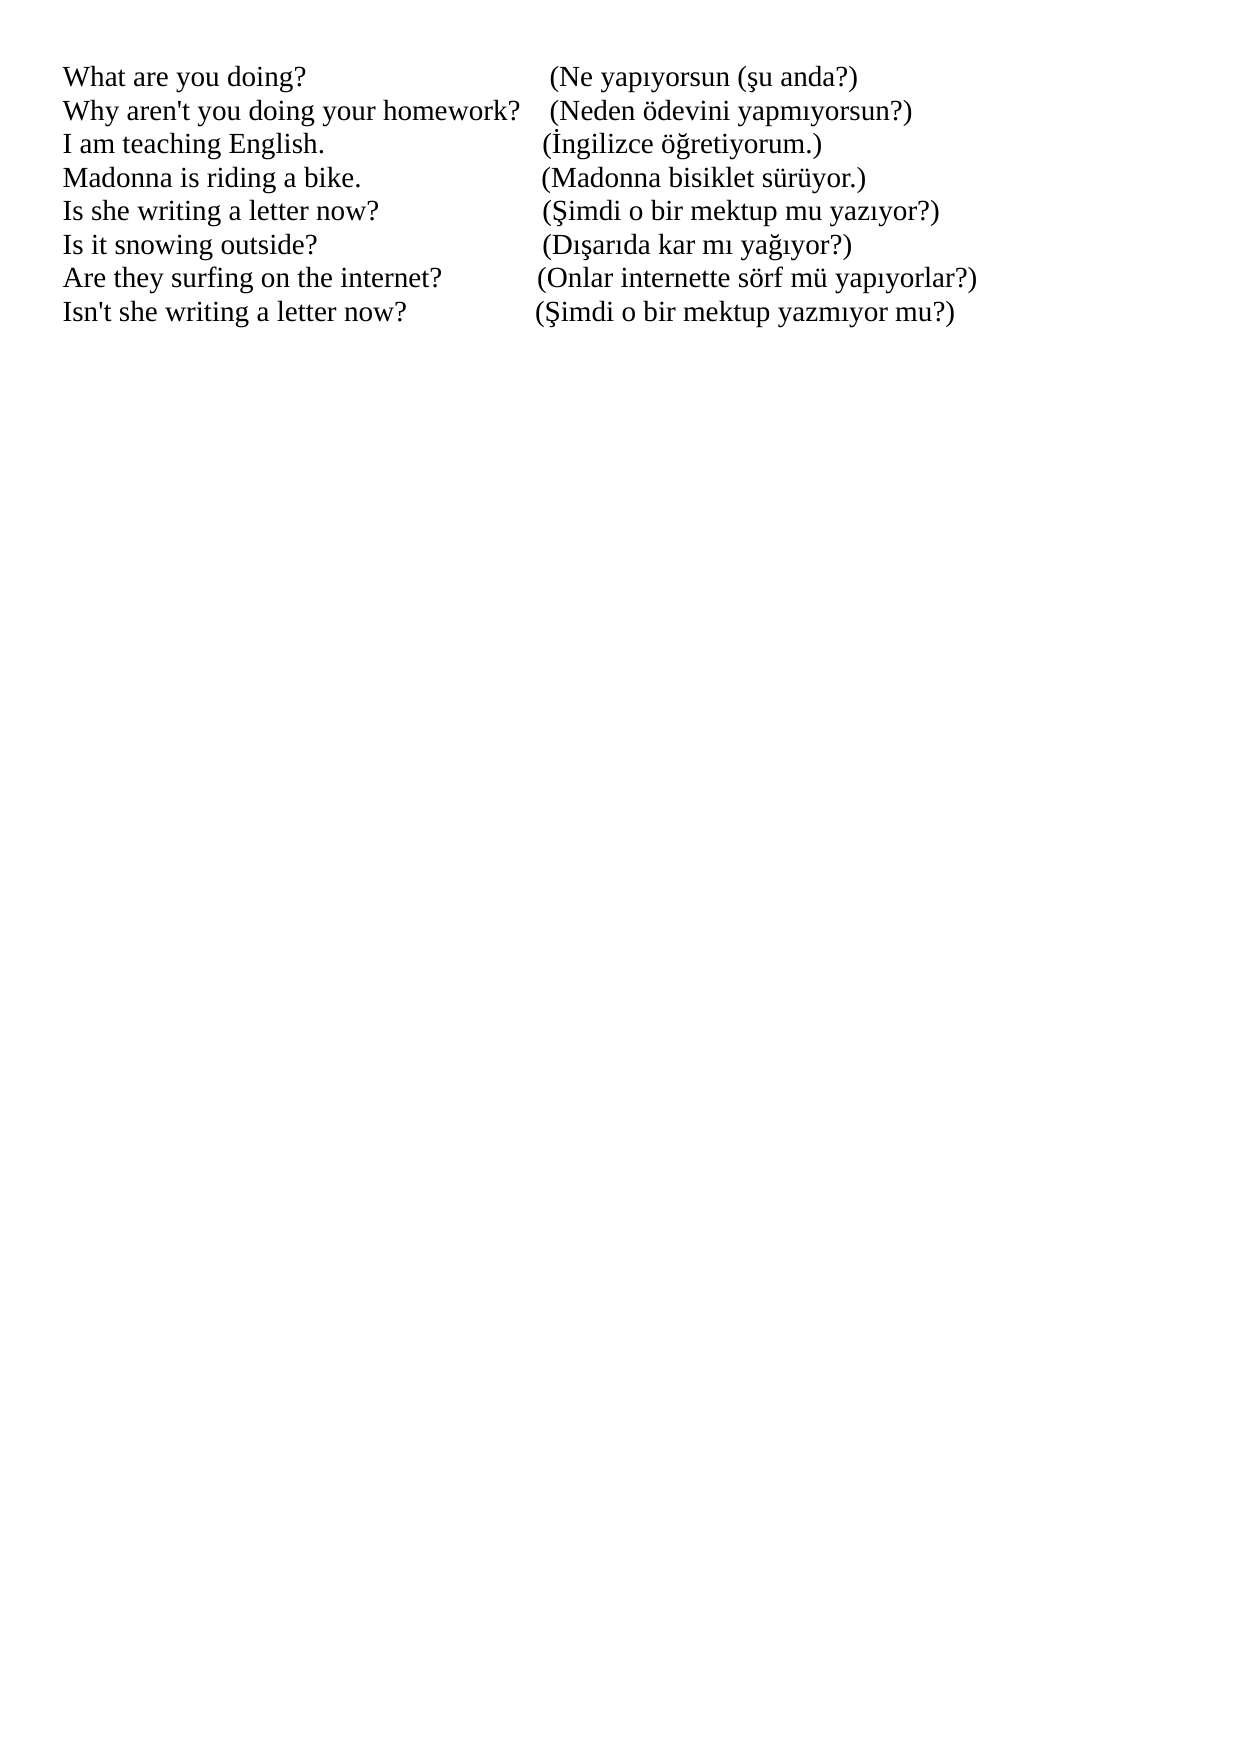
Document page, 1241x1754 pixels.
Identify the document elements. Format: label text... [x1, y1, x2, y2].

text What are you doing? (Ne yapıyorsun (şu anda?) Why aren't you doing your homework? (Neden ödevini yapmıyorsun?) I am teaching English. (İngilizce öğretiyorum.) Madonna is riding a bike. (Madonna bisiklet sürüyor.) Is she writing a letter now? (Şimdi o bir mektup mu yazıyor?) Is it snowing outside? (Dışarıda kar mı yağıyor?) Are they surfing on the internet? (Onlar internette sörf mü yapıyorlar?) Isn't she writing a letter now? (Şimdi o bir mektup yazmıyor mu?) [62, 59, 1184, 361]
